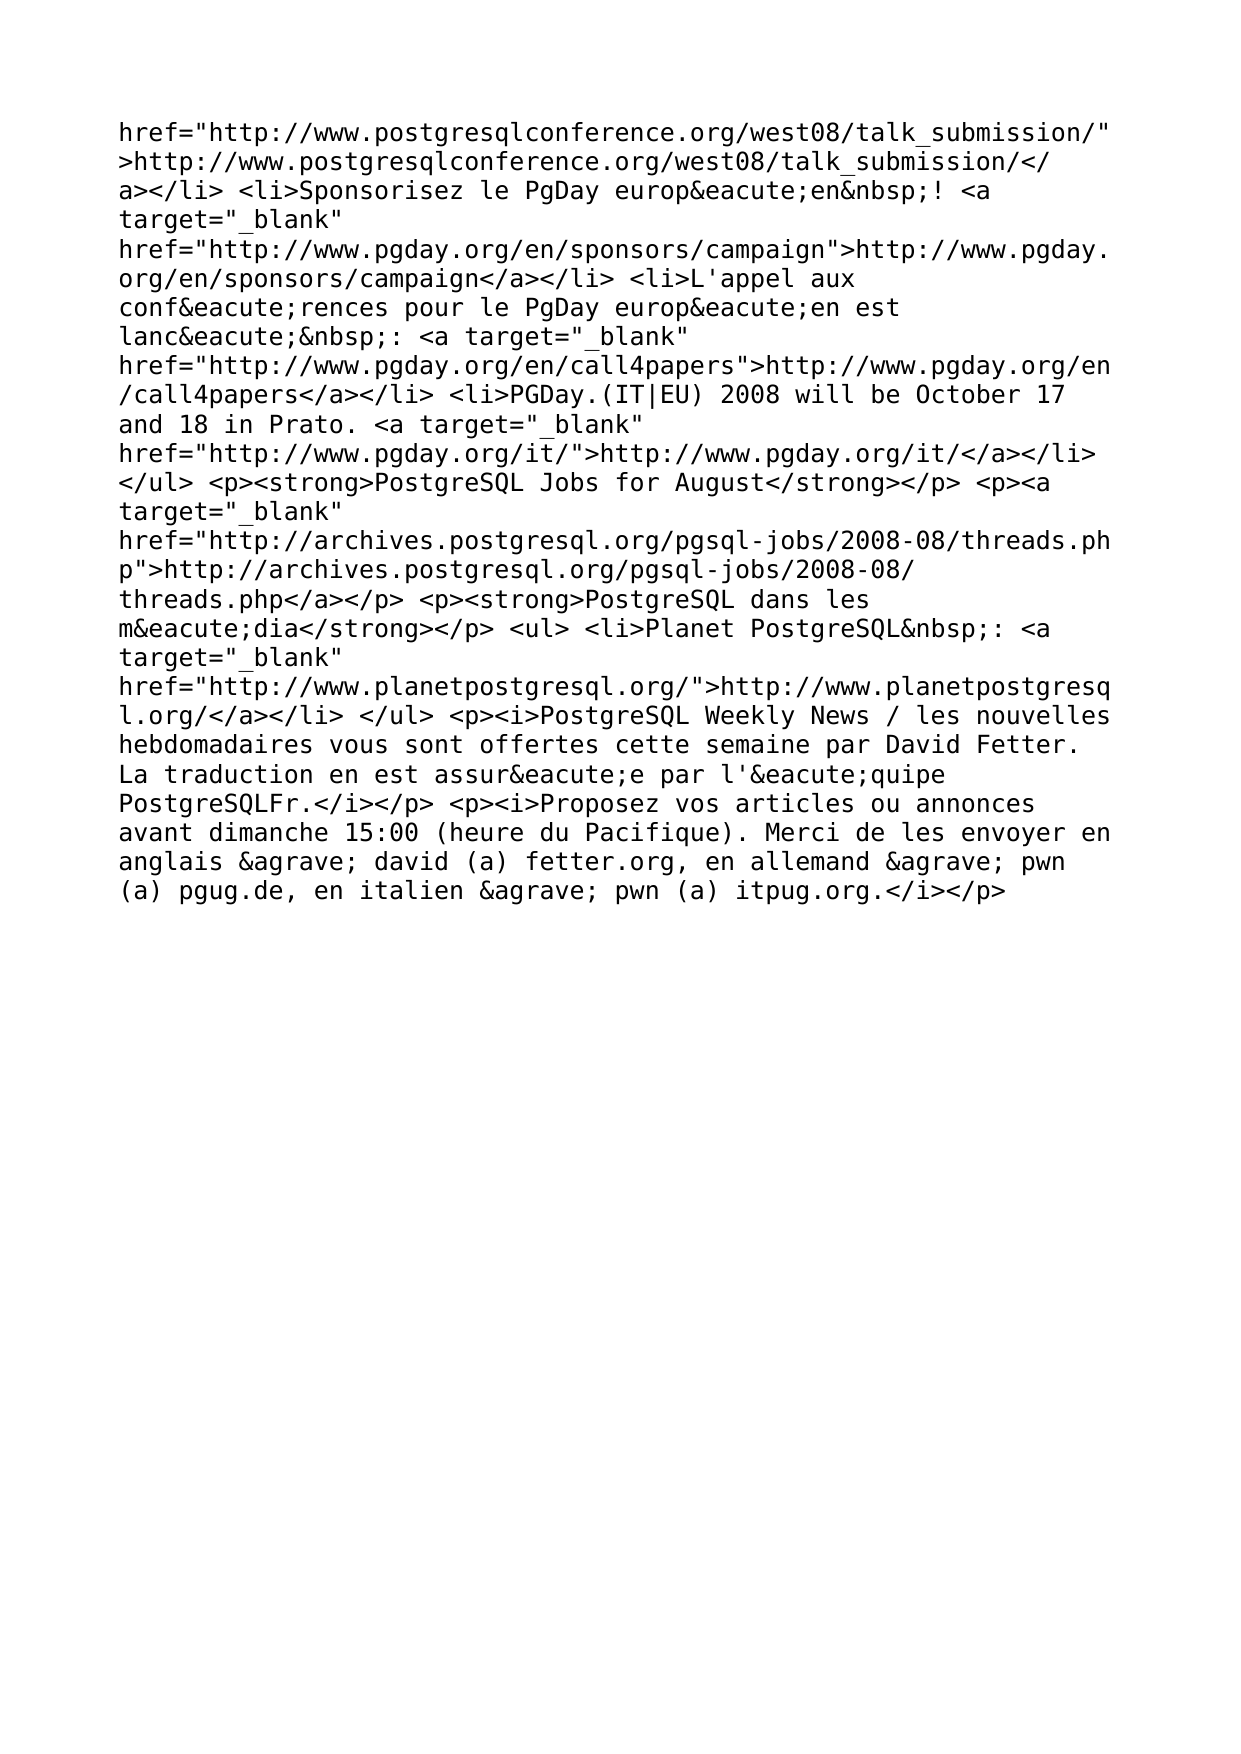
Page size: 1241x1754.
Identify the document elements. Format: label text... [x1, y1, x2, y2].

text href="http://www.postgresqlconference.org/west08/talk_submission/">http://www.postgresqlconference.org/west08/talk_submission/</a></li> <li>Sponsorisez le PgDay europ&eacute;en&nbsp;! <a target="_blank" href="http://www.pgday.org/en/sponsors/campaign">http://www.pgday.org/en/sponsors/campaign</a></li> <li>L'appel aux conf&eacute;rences pour le PgDay europ&eacute;en est lanc&eacute;&nbsp;: <a target="_blank" href="http://www.pgday.org/en/call4papers">http://www.pgday.org/en/call4papers</a></li> <li>PGDay.(IT|EU) 2008 will be October 17 and 18 in Prato. <a target="_blank" href="http://www.pgday.org/it/">http://www.pgday.org/it/</a></li> </ul> <p><strong>PostgreSQL Jobs for August</strong></p> <p><a target="_blank" href="http://archives.postgresql.org/pgsql-jobs/2008-08/threads.php">http://archives.postgresql.org/pgsql-jobs/2008-08/threads.php</a></p> <p><strong>PostgreSQL dans les m&eacute;dia</strong></p> <ul> <li>Planet PostgreSQL&nbsp;: <a target="_blank" href="http://www.planetpostgresql.org/">http://www.planetpostgresql.org/</a></li> </ul> <p><i>PostgreSQL Weekly News / les nouvelles hebdomadaires vous sont offertes cette semaine par David Fetter. La traduction en est assur&eacute;e par l'&eacute;quipe PostgreSQLFr.</i></p> <p><i>Proposez vos articles ou annonces avant dimanche 15:00 (heure du Pacifique). Merci de les envoyer en anglais &agrave; david (a) fetter.org, en allemand &agrave; pwn (a) pgug.de, en italien &agrave; pwn (a) itpug.org.</i></p> [118, 118, 1122, 906]
